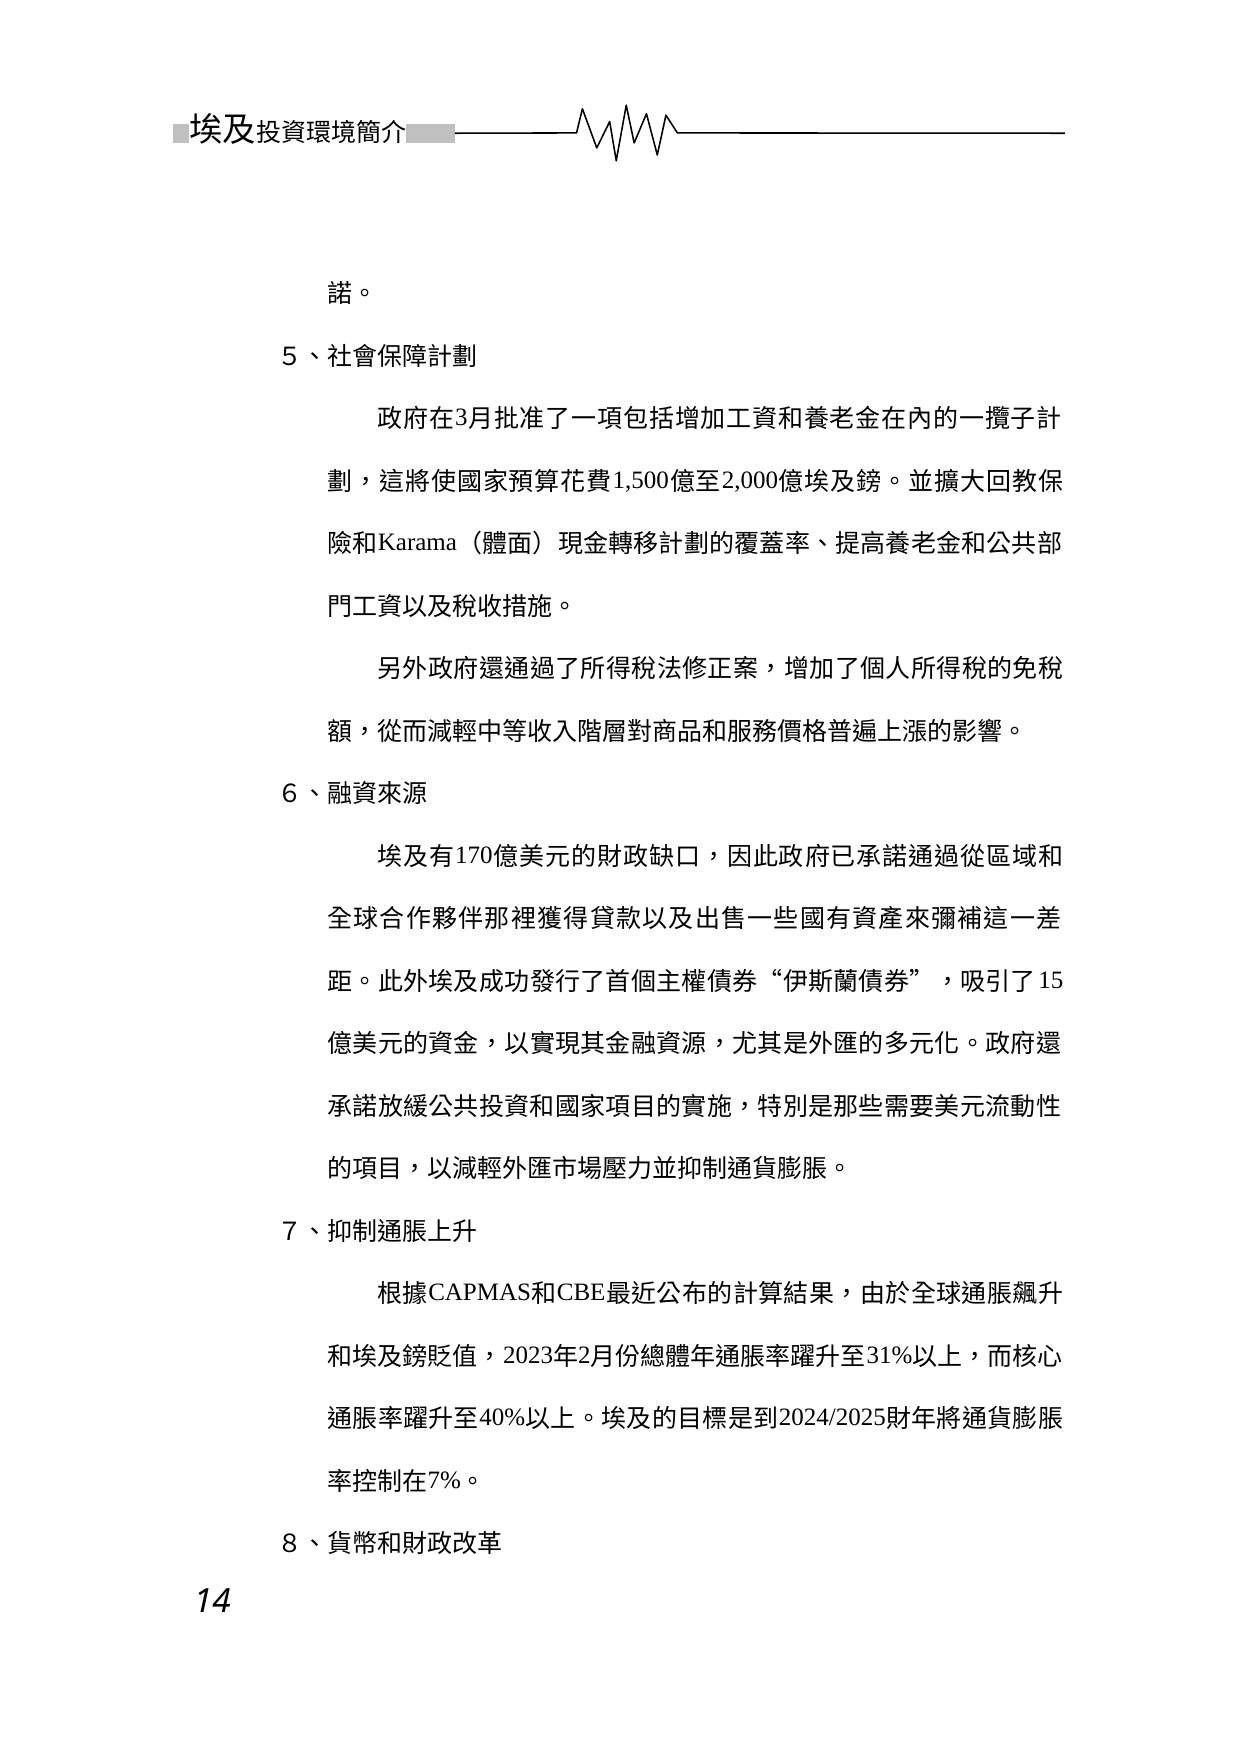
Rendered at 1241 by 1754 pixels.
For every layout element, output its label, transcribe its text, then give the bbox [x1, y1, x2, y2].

text ６、融資來源 [277, 750, 1063, 813]
text 諾。 [327, 250, 1063, 313]
text 埃及有170億美元的財政缺口，因此政府已承諾通過從區域和全球合作夥伴那裡獲得貸款以及出售一些國有資產來彌補這一差距。此外埃及成功發行了首個主權債券“伊斯蘭債券”，吸引了15億美元的資金，以實現其金融資源，尤其是外匯的多元化。政府還承諾放緩公共投資和國家項目的實施，特別是那些需要美元流動性的項目，以減輕外匯市場壓力並抑制通貨膨脹。 [327, 813, 1063, 1188]
text ５、社會保障計劃 [277, 313, 1063, 375]
text ７、抑制通脹上升 [277, 1188, 1063, 1250]
text 根據CAPMAS和CBE最近公布的計算結果，由於全球通脹飆升和埃及鎊貶值，2023年2月份總體年通脹率躍升至31%以上，而核心通脹率躍升至40%以上。埃及的目標是到2024/2025財年將通貨膨脹率控制在7%。 [327, 1250, 1063, 1500]
text 另外政府還通過了所得稅法修正案，增加了個人所得稅的免稅額，從而減輕中等收入階層對商品和服務價格普遍上漲的影響。 [327, 625, 1063, 750]
text ８、貨幣和財政改革 [277, 1500, 1063, 1563]
text 政府在3月批准了一項包括增加工資和養老金在內的一攬子計劃，這將使國家預算花費1,500億至2,000億埃及鎊。並擴大回教保險和Karama（體面）現金轉移計劃的覆蓋率、提高養老金和公共部門工資以及稅收措施。 [327, 375, 1063, 625]
